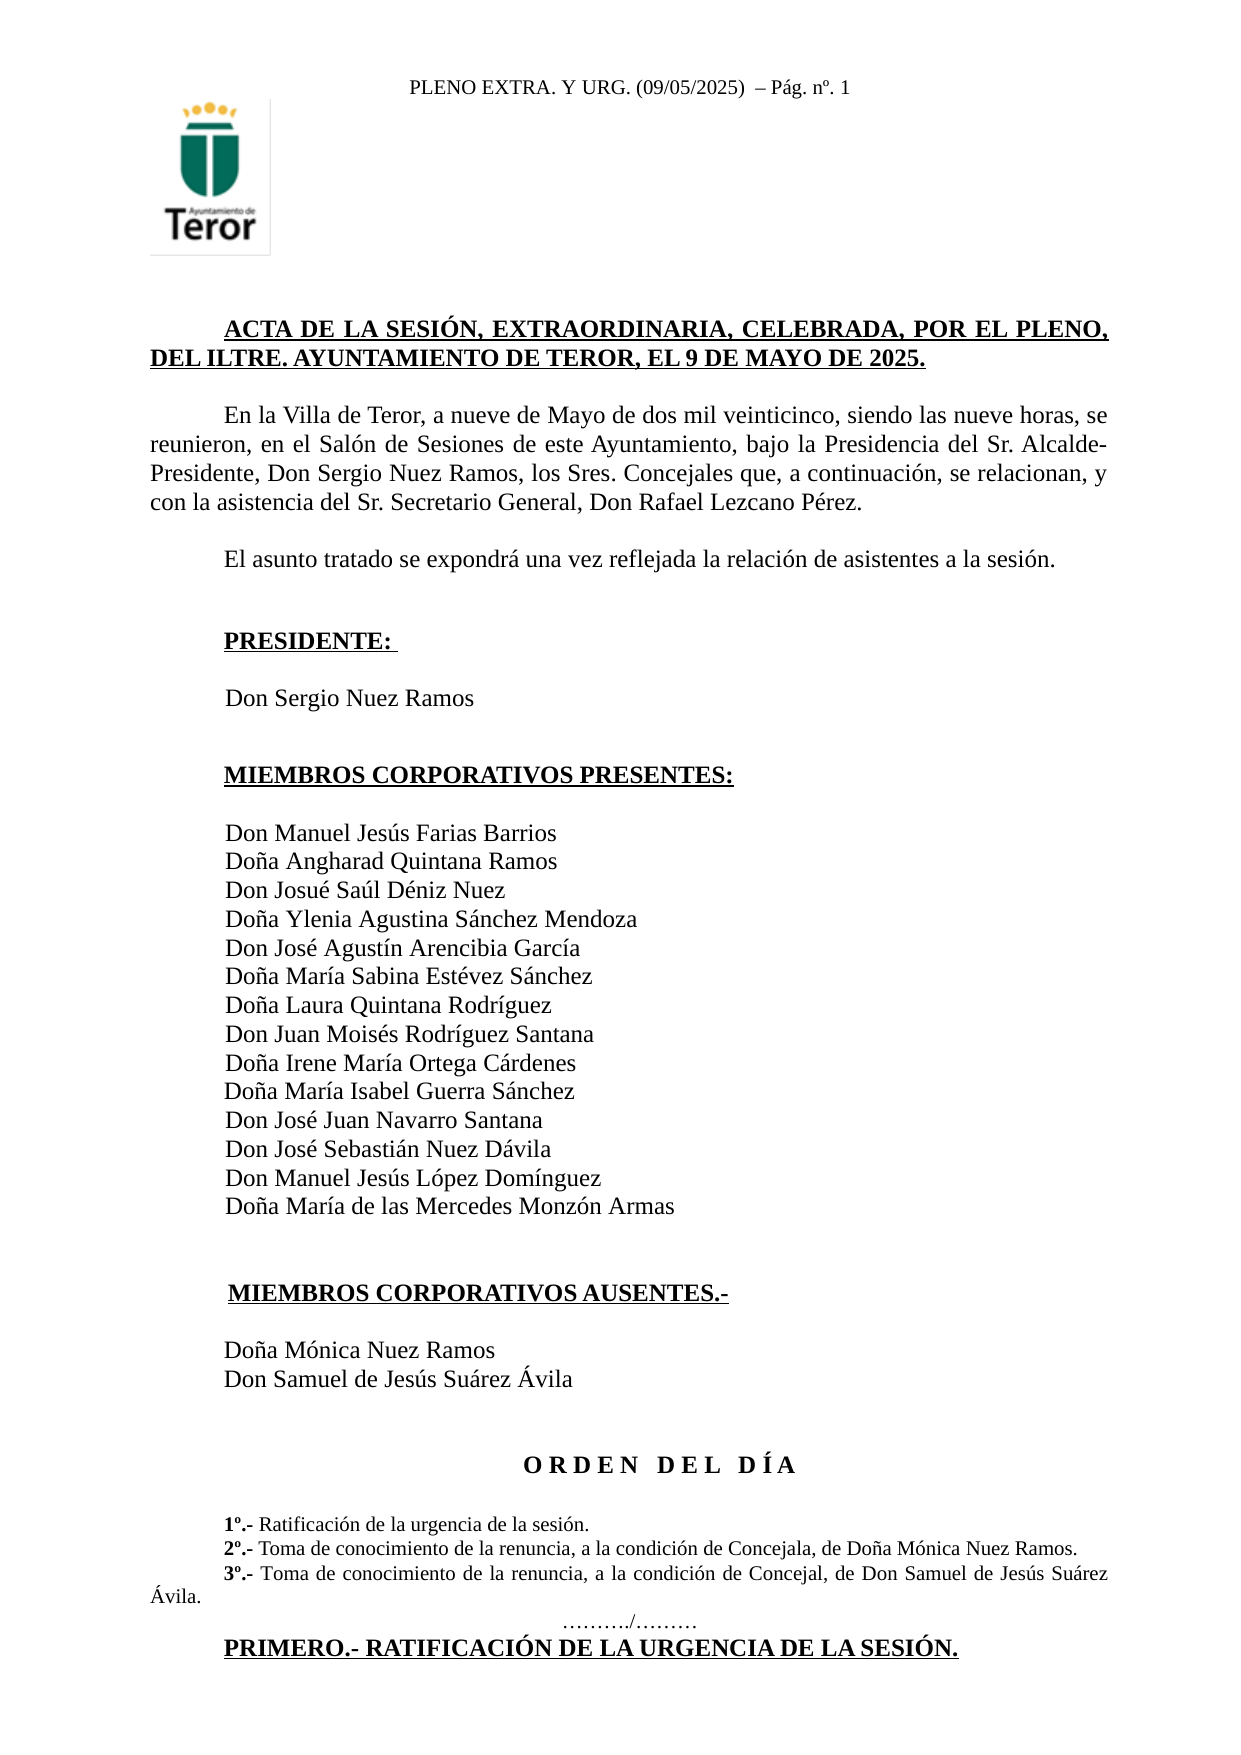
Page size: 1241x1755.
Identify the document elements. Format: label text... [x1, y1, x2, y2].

text MIEMBROS CORPORATIVOS AUSENTES.- [169, 1278, 1109, 1306]
text Don Sergio Nuez Ramos [150, 683, 1109, 712]
text PRESIDENTE: [150, 626, 1109, 655]
text Don Samuel de Jesús Suárez Ávila [150, 1364, 1109, 1393]
text Doña Laura Quintana Rodríguez [150, 990, 1109, 1019]
text ………./……… [150, 1608, 1109, 1633]
text Doña Mónica Nuez Ramos [150, 1335, 1109, 1364]
text Doña María de las Mercedes Monzón Armas [150, 1191, 1109, 1220]
text Don Manuel Jesús López Domínguez [150, 1163, 1109, 1191]
text Don Juan Moisés Rodríguez Santana [150, 1019, 1109, 1048]
text O R D E N D E L D Í A [150, 1450, 1109, 1479]
text Doña Angharad Quintana Ramos [150, 846, 1109, 875]
text Don José Agustín Arencibia García [150, 933, 1109, 961]
text 1º.- Ratificación de la urgencia de la sesión. [150, 1508, 1109, 1536]
text 2º.- Toma de conocimiento de la renuncia, a la condición de Concejala, de Doña Mónica Nuez Ramos. [150, 1536, 1109, 1560]
text Don Manuel Jesús Farias Barrios [150, 818, 1109, 846]
text Doña María Isabel Guerra Sánchez [150, 1076, 1109, 1105]
text Doña María Sabina Estévez Sánchez [150, 961, 1109, 990]
text Doña Irene María Ortega Cárdenes [150, 1048, 1109, 1076]
text Don José Sebastián Nuez Dávila [150, 1134, 1109, 1163]
text El asunto tratado se expondrá una vez reflejada la relación de asistentes a la sesión. [150, 544, 1109, 573]
text Don José Juan Navarro Santana [150, 1105, 1109, 1134]
text En la Villa de Teror, a nueve de Mayo de dos mil veinticinco, siendo las nueve horas, se reunieron, en el Salón de Sesiones de este Ayuntamiento, bajo la Presidencia del Sr. Alcalde-Presidente, Don Sergio Nuez Ramos, los Sres. Concejales que, a continuación, se relacionan, y con la asistencia del Sr. Secretario General, Don Rafael Lezcano Pérez. [150, 401, 1109, 516]
text PRIMERO.- RATIFICACIÓN DE LA URGENCIA DE LA SESIÓN. [150, 1633, 1109, 1661]
text ACTA DE LA SESIÓN, EXTRAORDINARIA, CELEBRADA, POR EL PLENO, DEL ILTRE. AYUNTAMIENTO DE TEROR, EL 9 DE MAYO DE 2025. [150, 314, 1109, 372]
text 3º.- Toma de conocimiento de la renuncia, a la condición de Concejal, de Don Samuel de Jesús Suárez Ávila. [150, 1560, 1109, 1608]
text Don Josué Saúl Déniz Nuez [150, 875, 1109, 904]
text Doña Ylenia Agustina Sánchez Mendoza [150, 904, 1109, 933]
text MIEMBROS CORPORATIVOS PRESENTES: [150, 760, 1109, 789]
